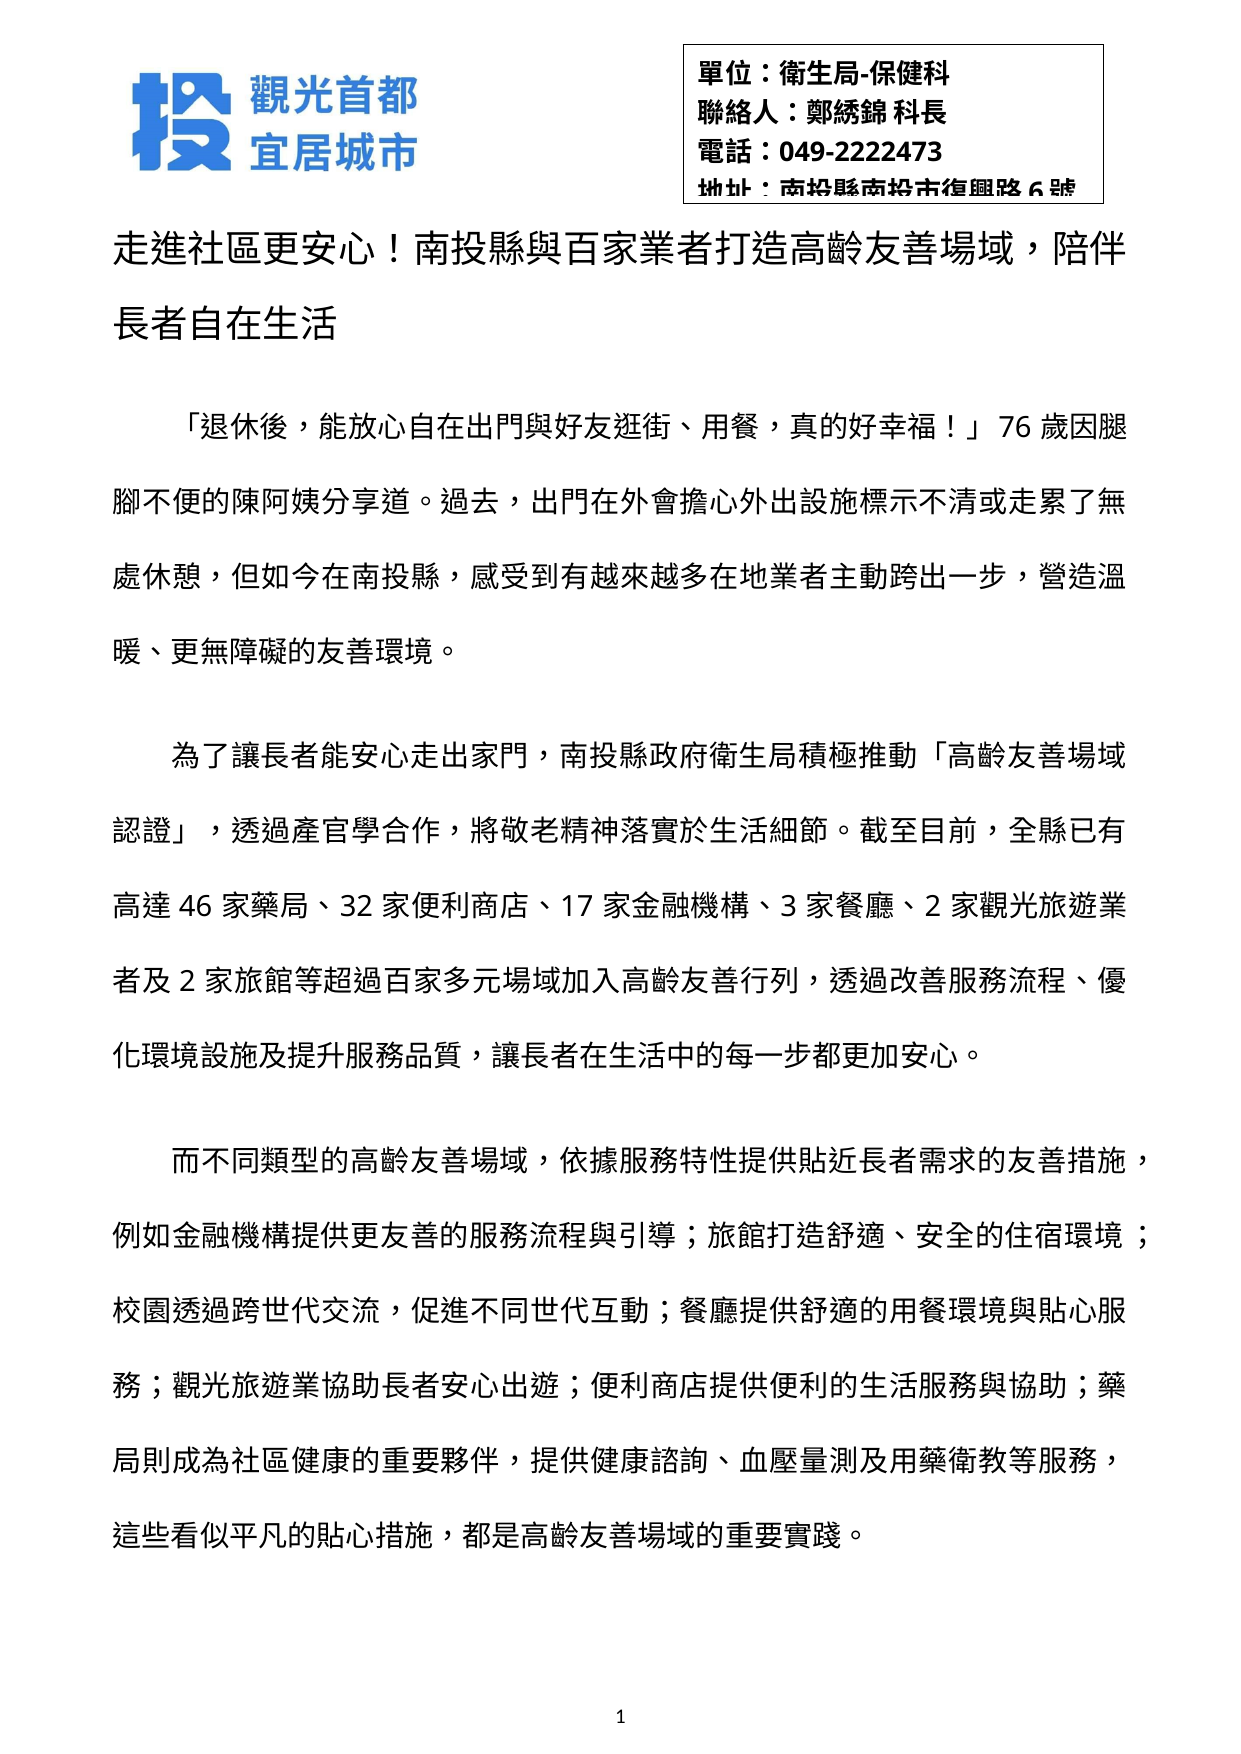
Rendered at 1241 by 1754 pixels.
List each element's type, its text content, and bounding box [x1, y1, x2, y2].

text 地址：南投縣南投市復興路6號 [698, 170, 1088, 196]
text 「退休後，能放心自在出門與好友逛街、用餐，真的好幸福！」76 歲因腿腳不便的陳阿姨分享道。過去，出門在外會擔心外出設施標示不清或走累了無處休憩，但如今在南投縣，感受到有越來越多在地業者主動跨出一步，營造溫暖、更無障礙的友善環境。 [112, 387, 1128, 687]
text 走進社區更安心！南投縣與百家業者打造高齡友善場域，陪伴長者自在生活 [112, 208, 1128, 358]
text 單位：衛生局-保健科 [698, 52, 1088, 91]
picture [121, 67, 428, 174]
text 而不同類型的高齡友善場域，依據服務特性提供貼近長者需求的友善措施，例如金融機構提供更友善的服務流程與引導；旅館打造舒適、安全的住宿環境；校園透過跨世代交流，促進不同世代互動；餐廳提供舒適的用餐環境與貼心服務；觀光旅遊業協助長者安心出遊；便利商店提供便利的生活服務與協助；藥局則成為社區健康的重要夥伴，提供健康諮詢、血壓量測及用藥衛教等服務，這些看似平凡的貼心措施，都是高齡友善場域的重要實踐。 [112, 1121, 1128, 1571]
text 聯絡人：鄭綉錦 科長 電話：049-2222473 [698, 91, 1088, 170]
text 為了讓長者能安心走出家門，南投縣政府衛生局積極推動「高齡友善場域認證」，透過產官學合作，將敬老精神落實於生活細節。截至目前，全縣已有高達 46 家藥局、32 家便利商店、17 家金融機構、3 家餐廳、2 家觀光旅遊業者及 2 家旅館等超過百家多元場域加入高齡友善行列，透過改善服務流程、優化環境設施及提升服務品質，讓長者在生活中的每一步都更加安心。 [112, 717, 1128, 1092]
